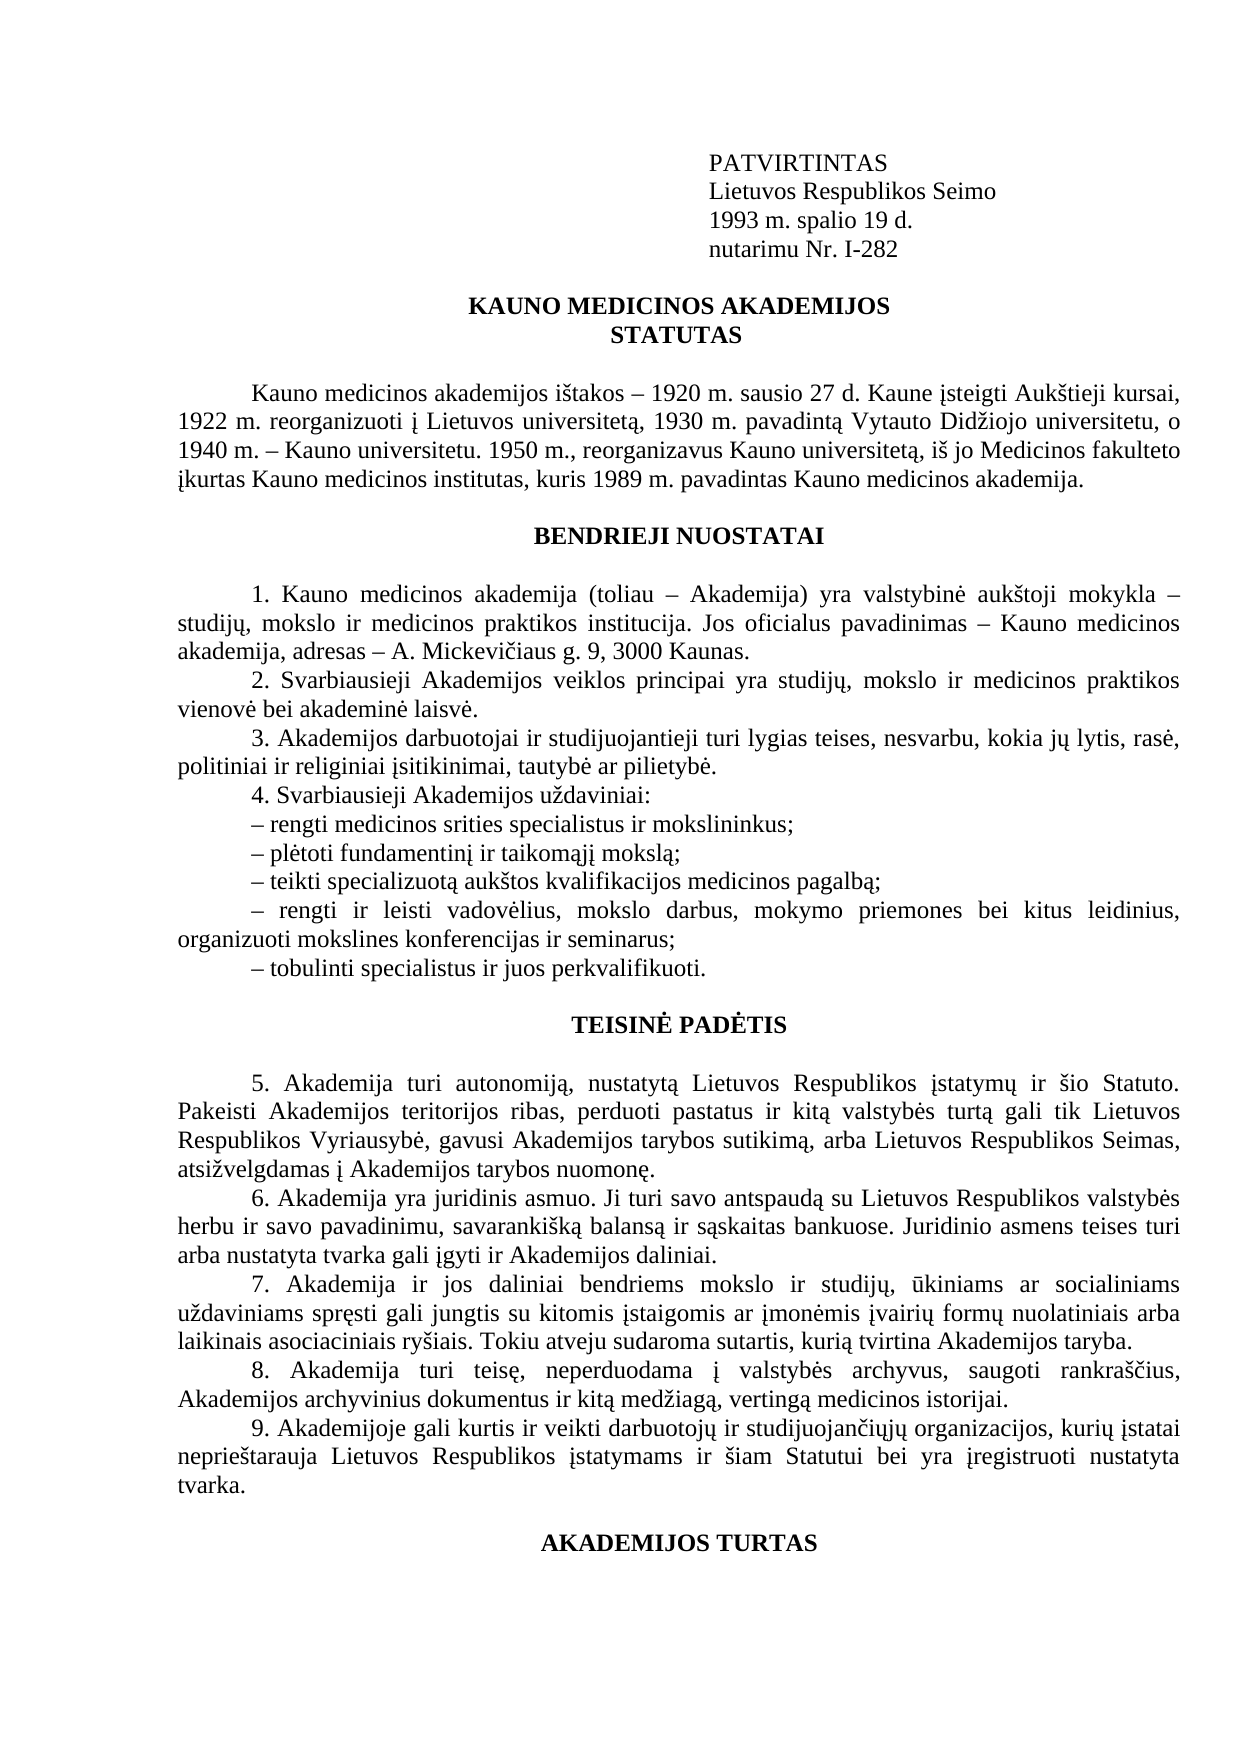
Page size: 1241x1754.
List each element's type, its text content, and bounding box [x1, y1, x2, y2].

text – tobulinti specialistus ir juos perkvalifikuoti. [177, 953, 1181, 981]
text PATVIRTINTAS [177, 148, 1181, 176]
text TEISINĖ PADĖTIS [177, 1010, 1181, 1039]
text 3. Akademijos darbuotojai ir studijuojantieji turi lygias teises, nesvarbu, kokia jų lytis, rasė, politiniai ir religiniai įsitikinimai, tautybė ar pilietybė. [177, 723, 1181, 780]
text 8. Akademija turi teisę, neperduodama į valstybės archyvus, saugoti rankraščius, Akademijos archyvinius dokumentus ir kitą medžiagą, vertingą medicinos istorijai. [177, 1355, 1181, 1413]
text 5. Akademija turi autonomiją, nustatytą Lietuvos Respublikos įstatymų ir šio Statuto. Pakeisti Akademijos teritorijos ribas, perduoti pastatus ir kitą valstybės turtą gali tik Lietuvos Respublikos Vyriausybė, gavusi Akademijos tarybos sutikimą, arba Lietuvos Respublikos Seimas, atsižvelgdamas į Akademijos tarybos nuomonę. [177, 1068, 1181, 1183]
text 4. Svarbiausieji Akademijos uždaviniai: [177, 780, 1181, 809]
text 2. Svarbiausieji Akademijos veiklos principai yra studijų, mokslo ir medicinos praktikos vienovė bei akademinė laisvė. [177, 665, 1181, 723]
text – rengti ir leisti vadovėlius, mokslo darbus, mokymo priemones bei kitus leidinius, organizuoti mokslines konferencijas ir seminarus; [177, 895, 1181, 953]
text 9. Akademijoje gali kurtis ir veikti darbuotojų ir studijuojančiųjų organizacijos, kurių įstatai neprieštarauja Lietuvos Respublikos įstatymams ir šiam Statutui bei yra įregistruoti nustatyta tvarka. [177, 1413, 1181, 1499]
text – plėtoti fundamentinį ir taikomąjį mokslą; [177, 838, 1181, 866]
text 1. Kauno medicinos akademija (toliau – Akademija) yra valstybinė aukštoji mokykla – studijų, mokslo ir medicinos praktikos institucija. Jos oficialus pavadinimas – Kauno medicinos akademija, adresas – A. Mickevičiaus g. 9, 3000 Kaunas. [177, 579, 1181, 665]
text 1993 m. spalio 19 d. [177, 205, 1181, 234]
text KAUNO MEDICINOS AKADEMIJOS STATUTAS [177, 291, 1181, 349]
text AKADEMIJOS TURTAS [177, 1528, 1181, 1556]
text – rengti medicinos srities specialistus ir mokslininkus; [177, 809, 1181, 838]
text Lietuvos Respublikos Seimo [177, 176, 1181, 205]
text nutarimu Nr. I-282 [177, 234, 1181, 263]
text BENDRIEJI NUOSTATAI [177, 521, 1181, 550]
text – teikti specializuotą aukštos kvalifikacijos medicinos pagalbą; [177, 866, 1181, 895]
text 7. Akademija ir jos daliniai bendriems mokslo ir studijų, ūkiniams ar socialiniams uždaviniams spręsti gali jungtis su kitomis įstaigomis ar įmonėmis įvairių formų nuolatiniais arba laikinais asociaciniais ryšiais. Tokiu atveju sudaroma sutartis, kurią tvirtina Akademijos taryba. [177, 1269, 1181, 1355]
text Kauno medicinos akademijos ištakos – 1920 m. sausio 27 d. Kaune įsteigti Aukštieji kursai, 1922 m. reorganizuoti į Lietuvos universitetą, 1930 m. pavadintą Vytauto Didžiojo universitetu, o 1940 m. – Kauno universitetu. 1950 m., reorganizavus Kauno universitetą, iš jo Medicinos fakulteto įkurtas Kauno medicinos institutas, kuris 1989 m. pavadintas Kauno medicinos akademija. [177, 378, 1181, 493]
text 6. Akademija yra juridinis asmuo. Ji turi savo antspaudą su Lietuvos Respublikos valstybės herbu ir savo pavadinimu, savarankišką balansą ir sąskaitas bankuose. Juridinio asmens teises turi arba nustatyta tvarka gali įgyti ir Akademijos daliniai. [177, 1183, 1181, 1269]
